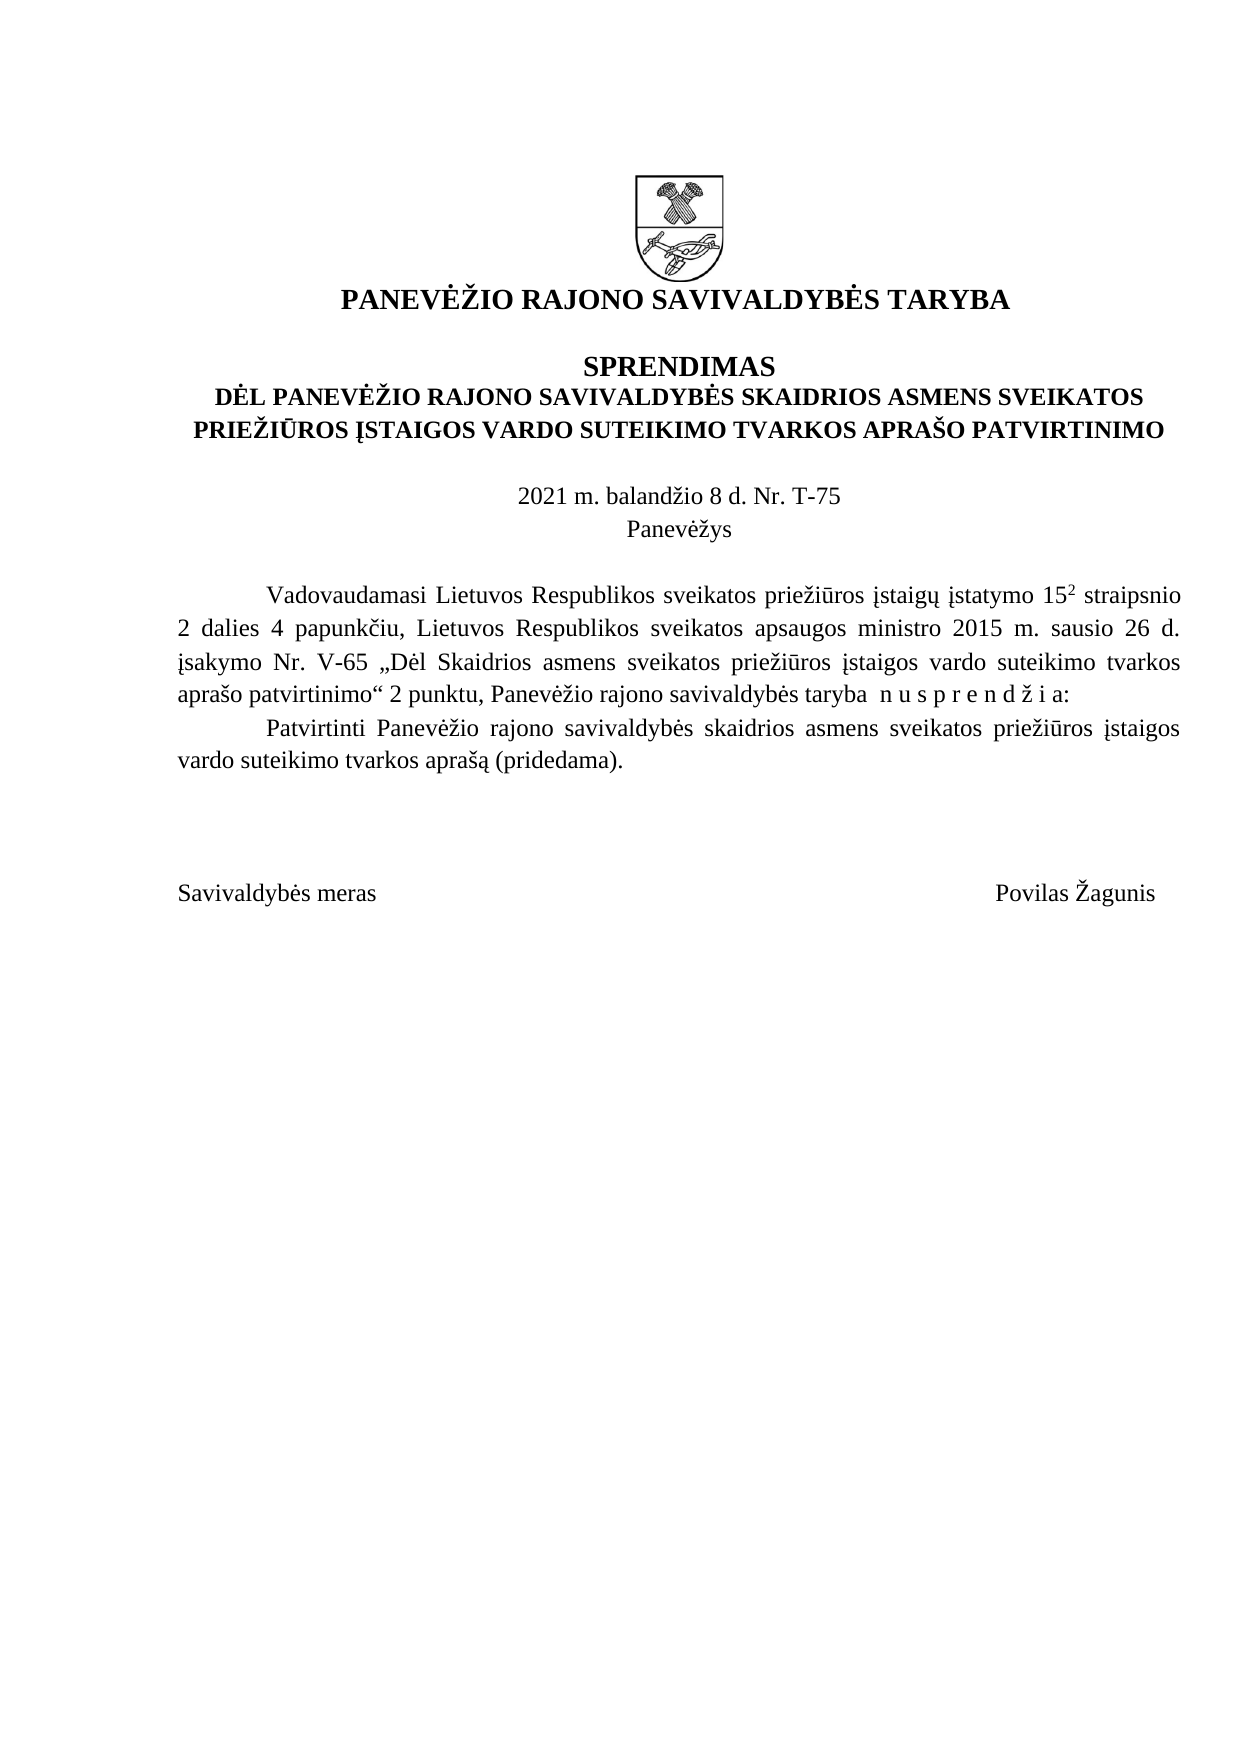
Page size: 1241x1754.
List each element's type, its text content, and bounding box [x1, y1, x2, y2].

text PANEVĖŽIO RAJONO SAVIVALDYBĖS TARYBA [177, 282, 1181, 315]
text Patvirtinti Panevėžio rajono savivaldybės skaidrios asmens sveikatos priežiūros įstaigos vardo suteikimo tvarkos aprašą (pridedama). [177, 713, 1181, 774]
text Savivaldybės meras Povilas Žagunis [177, 878, 1181, 906]
text 2021 m. balandžio 8 d. Nr. T-75 [177, 481, 1181, 510]
text Panevėžys [177, 514, 1181, 543]
text Vadovaudamasi Lietuvos Respublikos sveikatos priežiūros įstaigų įstatymo 152 straipsnio 2 dalies 4 papunkčiu, Lietuvos Respublikos sveikatos apsaugos ministro 2015 m. sausio 26 d. įsakymo Nr. V-65 „Dėl Skaidrios asmens sveikatos priežiūros įstaigos vardo suteikimo tvarkos aprašo patvirtinimo“ 2 punktu, Panevėžio rajono savivaldybės taryba n u s p r e n d ž i a: [177, 581, 1181, 708]
text SPRENDIMAS [177, 349, 1181, 382]
text DĖL PANEVĖŽIO RAJONO SAVIVALDYBĖS SKAIDRIOS ASMENS SVEIKATOS PRIEŽIŪROS ĮSTAIGOS VARDO SUTEIKIMO TVARKOS APRAŠO PATVIRTINIMO [177, 382, 1181, 444]
